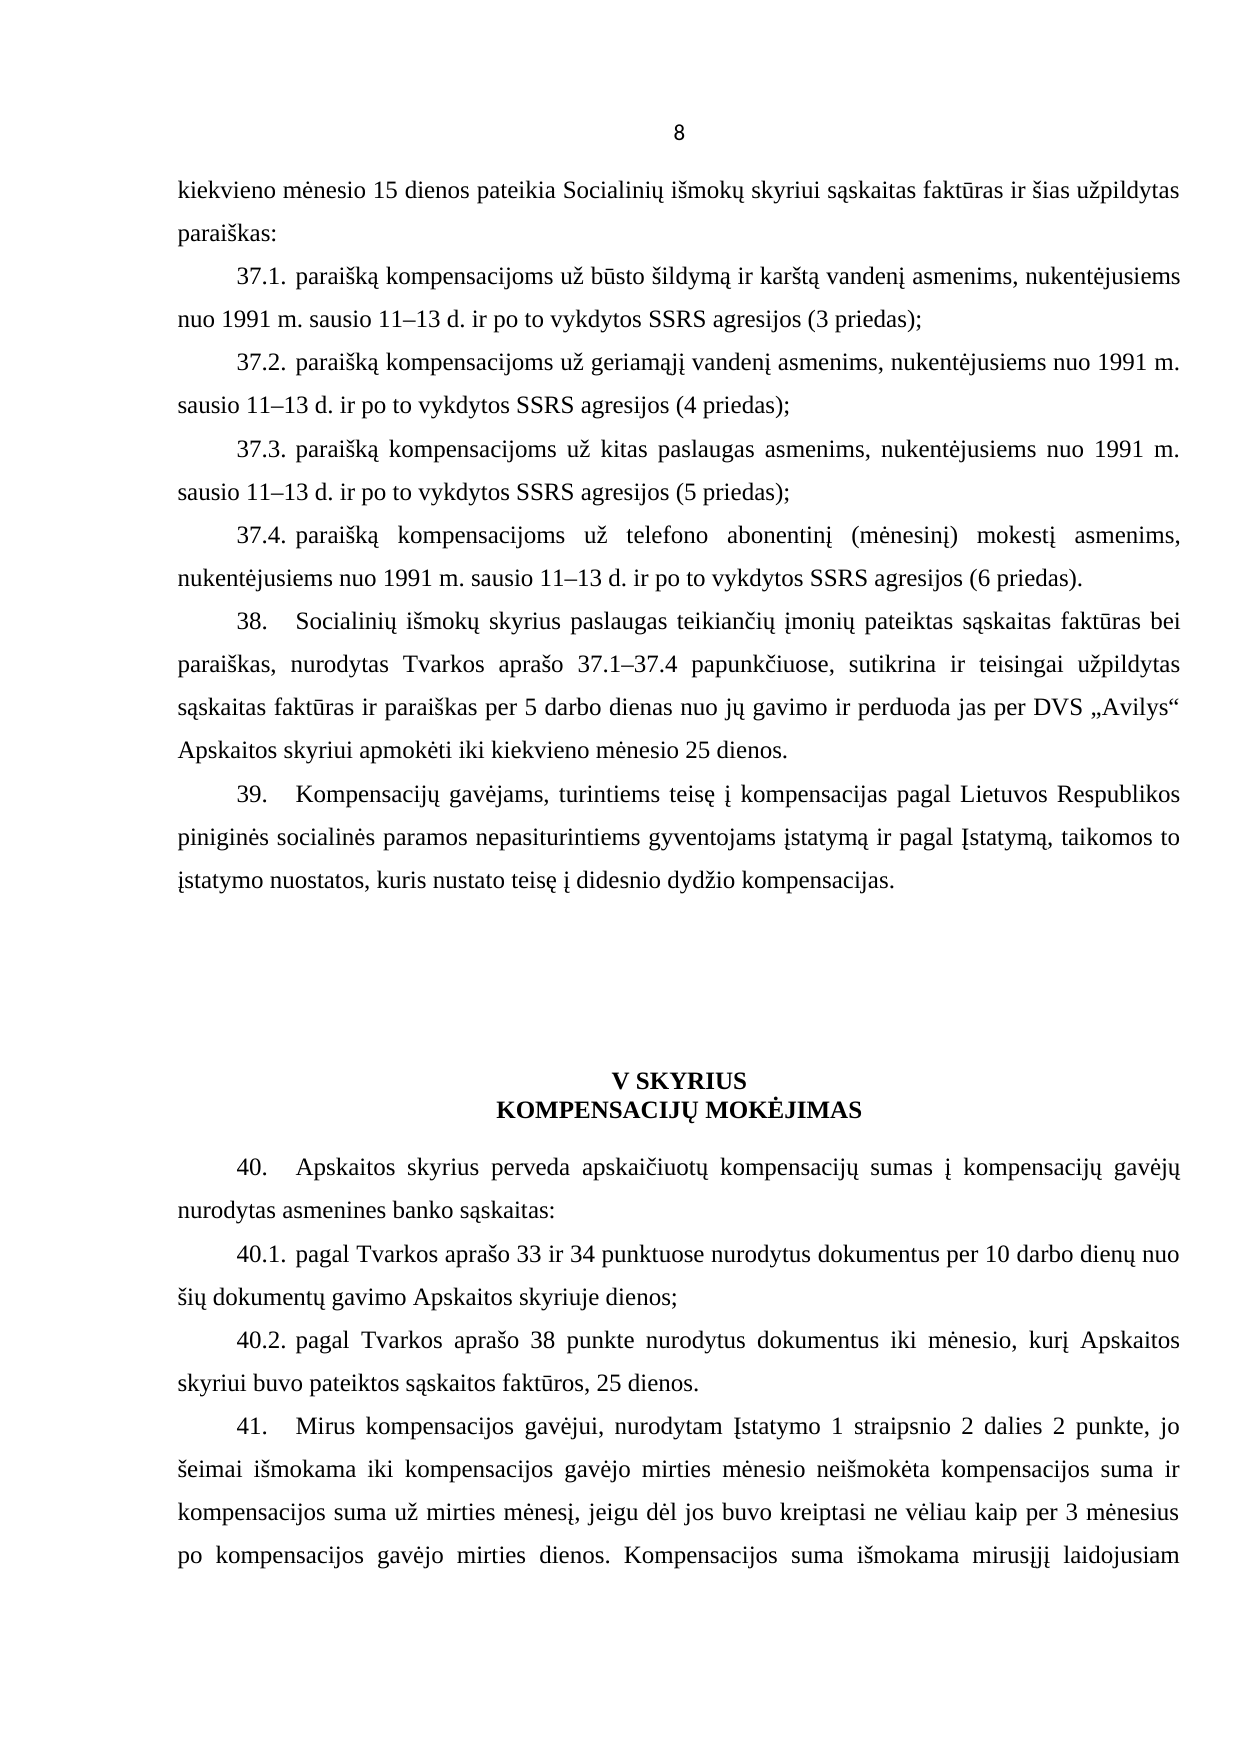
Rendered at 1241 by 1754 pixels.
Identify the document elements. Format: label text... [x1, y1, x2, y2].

text 37.1. paraišką kompensacijoms už būsto šildymą ir karštą vandenį asmenims, nukentėjusiems nuo 1991 m. sausio 11–13 d. ir po to vykdytos SSRS agresijos (3 priedas); [177, 261, 1181, 333]
text 40. Apskaitos skyrius perveda apskaičiuotų kompensacijų sumas į kompensacijų gavėjų nurodytas asmenines banko sąskaitas: [177, 1152, 1181, 1224]
text V SKYRIUS [177, 1066, 1181, 1095]
text 40.2. pagal Tvarkos aprašo 38 punkte nurodytus dokumentus iki mėnesio, kurį Apskaitos skyriui buvo pateiktos sąskaitos faktūros, 25 dienos. [177, 1325, 1181, 1397]
text 37.3. paraišką kompensacijoms už kitas paslaugas asmenims, nukentėjusiems nuo 1991 m. sausio 11–13 d. ir po to vykdytos SSRS agresijos (5 priedas); [177, 434, 1181, 506]
text kiekvieno mėnesio 15 dienos pateikia Socialinių išmokų skyriui sąskaitas faktūras ir šias užpildytas paraiškas: [177, 175, 1181, 247]
text 41. Mirus kompensacijos gavėjui, nurodytam Įstatymo 1 straipsnio 2 dalies 2 punkte, jo šeimai išmokama iki kompensacijos gavėjo mirties mėnesio neišmokėta kompensacijos suma ir kompensacijos suma už mirties mėnesį, jeigu dėl jos buvo kreiptasi ne vėliau kaip per 3 mėnesius po kompensacijos gavėjo mirties dienos. Kompensacijos suma išmokama mirusįjį laidojusiam [177, 1411, 1181, 1569]
text 37.4. paraišką kompensacijoms už telefono abonentinį (mėnesinį) mokestį asmenims, nukentėjusiems nuo 1991 m. sausio 11–13 d. ir po to vykdytos SSRS agresijos (6 priedas). [177, 520, 1181, 592]
text KOMPENSACIJŲ MOKĖJIMAS [177, 1095, 1181, 1124]
text 38. Socialinių išmokų skyrius paslaugas teikiančių įmonių pateiktas sąskaitas faktūras bei paraiškas, nurodytas Tvarkos aprašo 37.1–37.4 papunkčiuose, sutikrina ir teisingai užpildytas sąskaitas faktūras ir paraiškas per 5 darbo dienas nuo jų gavimo ir perduoda jas per DVS „Avilys“ Apskaitos skyriui apmokėti iki kiekvieno mėnesio 25 dienos. [177, 606, 1181, 764]
text 39. Kompensacijų gavėjams, turintiems teisę į kompensacijas pagal Lietuvos Respublikos piniginės socialinės paramos nepasiturintiems gyventojams įstatymą ir pagal Įstatymą, taikomos to įstatymo nuostatos, kuris nustato teisę į didesnio dydžio kompensacijas. [177, 779, 1181, 894]
text 37.2. paraišką kompensacijoms už geriamąjį vandenį asmenims, nukentėjusiems nuo 1991 m. sausio 11–13 d. ir po to vykdytos SSRS agresijos (4 priedas); [177, 347, 1181, 419]
text 40.1. pagal Tvarkos aprašo 33 ir 34 punktuose nurodytus dokumentus per 10 darbo dienų nuo šių dokumentų gavimo Apskaitos skyriuje dienos; [177, 1239, 1181, 1311]
